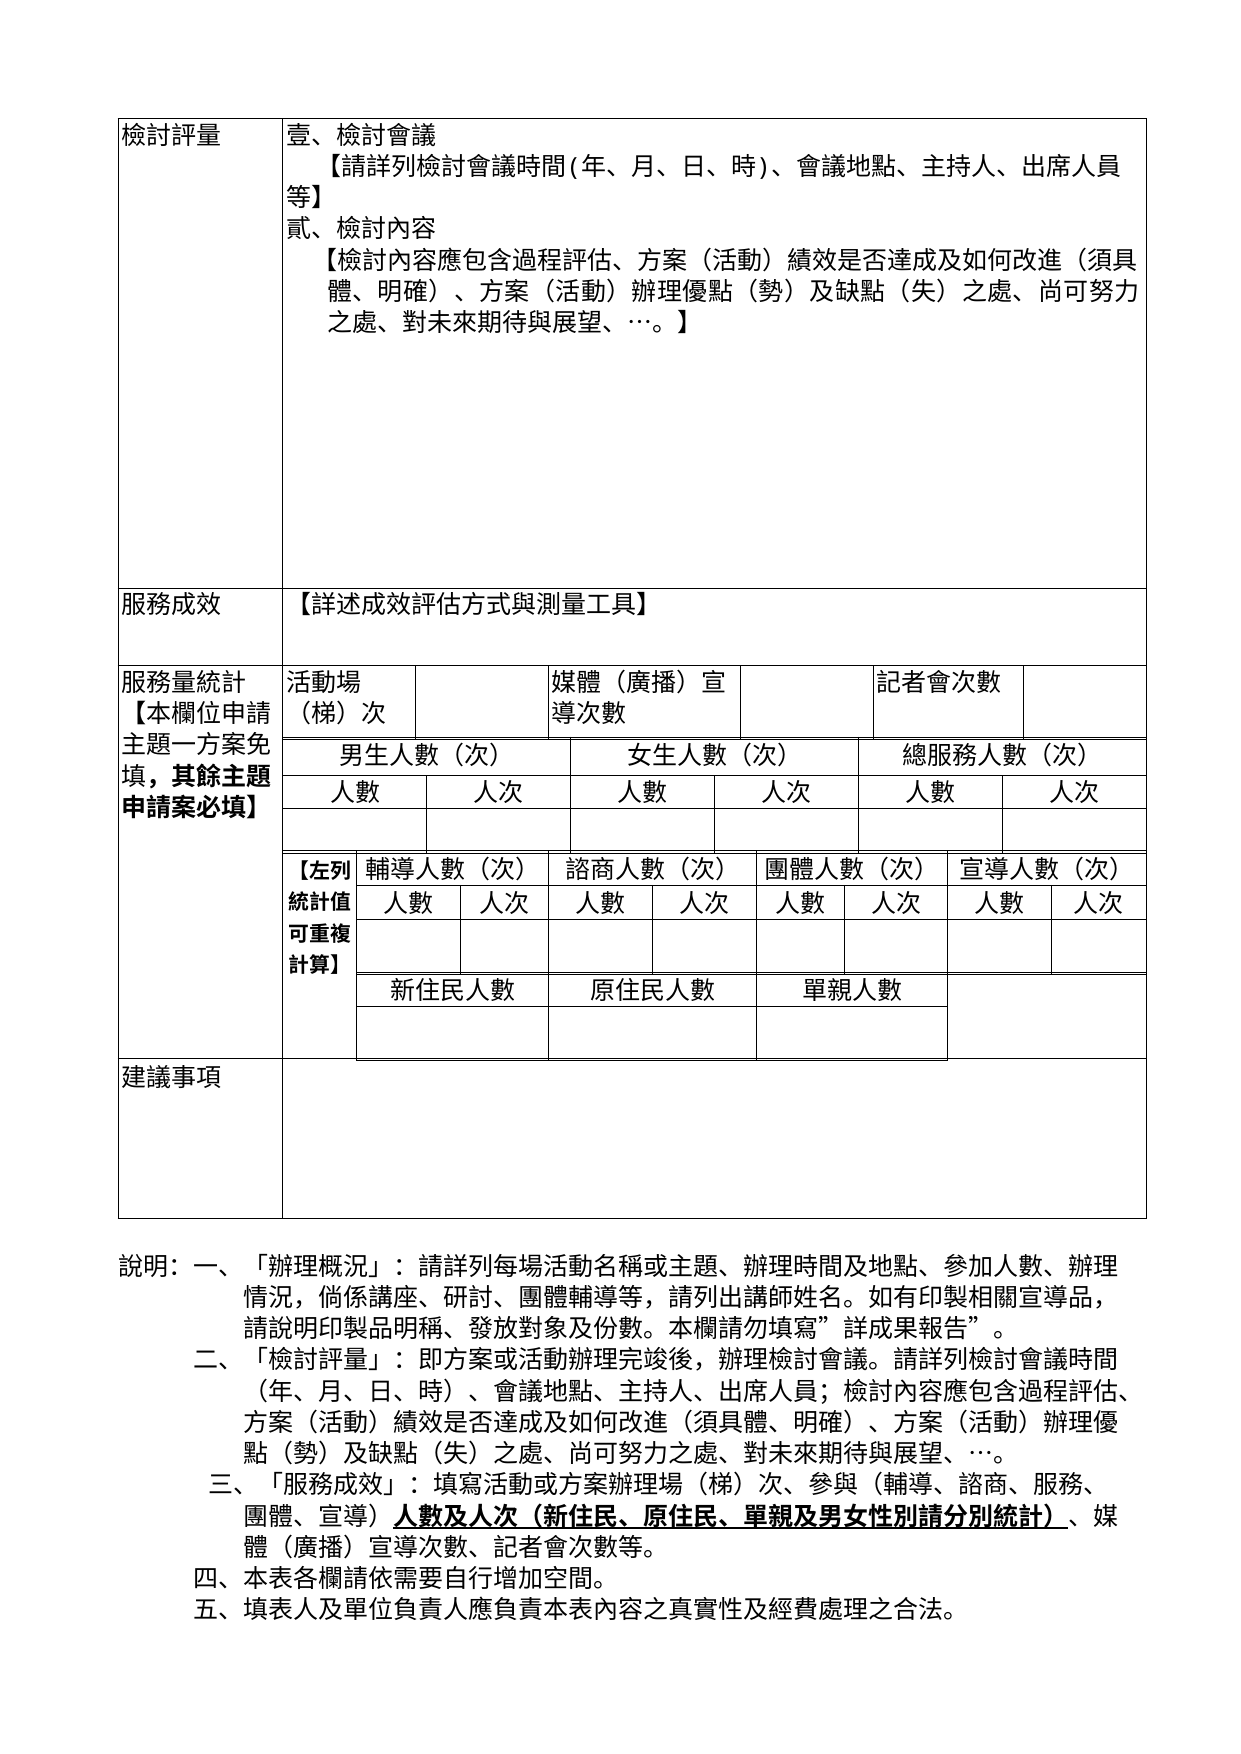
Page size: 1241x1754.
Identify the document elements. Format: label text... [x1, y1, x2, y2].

table_cell 人數 [357, 886, 460, 919]
table_cell [357, 920, 460, 972]
table_cell 人次 [1003, 776, 1146, 808]
table_cell [571, 809, 714, 850]
table_cell [1052, 920, 1146, 972]
table_cell [757, 1007, 947, 1058]
table_cell 【詳述成效評估方式與測量工具】 [283, 589, 1146, 665]
table_cell [741, 666, 873, 737]
text 四、本表各欄請依需要自行增加空間。 [193, 1562, 1122, 1594]
table_cell 人數 [948, 886, 1051, 919]
table_cell 服務量統計 【本欄位申請主題一方案免填，其餘主題申請案必填】 [119, 666, 282, 1058]
table_cell 人次 [653, 886, 756, 919]
table_cell 【左列統計值可重複計算】 [283, 854, 356, 1058]
table_cell [948, 975, 1146, 1058]
table_cell 女生人數（次） [571, 740, 858, 775]
table_cell 人次 [1052, 886, 1146, 919]
table_cell [283, 1059, 1146, 1218]
table_cell [653, 920, 756, 972]
table_cell 人數 [283, 776, 426, 808]
table_cell [845, 920, 947, 972]
text 五、填表人及單位負責人應負責本表內容之真實性及經費處理之合法。 [193, 1594, 1122, 1625]
text 三、「服務成效」：填寫活動或方案辦理場（梯）次、參與（輔導、諮商、服務、團體、宣導）人數及人次（新住民、原住民、單親及男女性別請分別統計）、媒體（廣播）宣導次數、記者會次數等。 [118, 1469, 1122, 1562]
table_cell [757, 920, 844, 972]
table_cell [357, 1007, 548, 1058]
table_cell 記者會次數 [874, 666, 1023, 737]
table_cell 輔導人數（次） [357, 854, 548, 885]
table_cell 活動場（梯）次 [283, 666, 415, 737]
table_cell 人數 [757, 886, 844, 919]
table_cell [715, 809, 858, 850]
table_cell 服務成效 [119, 589, 282, 665]
table_cell 宣導人數（次） [948, 854, 1146, 885]
text 二、「檢討評量」：即方案或活動辦理完竣後，辦理檢討會議。請詳列檢討會議時間（年、月、日、時）、會議地點、主持人、出席人員；檢討內容應包含過程評估、方案（活動）績效是否達成及如何改進（須具體、明確）、方案（活動）辦理優點（勢）及缺點（失）之處、尚可努力之處、對未來期待與展望、…。 [118, 1344, 1122, 1469]
table_cell [1024, 666, 1146, 737]
table_cell 檢討評量 [119, 119, 282, 588]
table_cell 壹、檢討會議 【請詳列檢討會議時間(年、月、日、時)、會議地點、主持人、出席人員等】 貳、檢討內容 【檢討內容應包含過程評估、方案（活動）績效是否達成及如何改進（須具體、明確）、方案（活動）辦理優點（勢）及缺點（失）之處、尚可努力之處、對未來期待與展望、…。】 [283, 119, 1146, 588]
table_cell [283, 809, 426, 850]
table_cell [948, 920, 1051, 972]
text 說明：一、「辦理概況」：請詳列每場活動名稱或主題、辦理時間及地點、參加人數、辦理情況，倘係講座、研討、團體輔導等，請列出講師姓名。如有印製相關宣導品，請說明印製品明稱、發放對象及份數。本欄請勿填寫”詳成果報告”。 [118, 1250, 1122, 1344]
table_cell [859, 809, 1002, 850]
table_cell 人次 [715, 776, 858, 808]
table_cell 人次 [427, 776, 570, 808]
table_cell 人次 [461, 886, 548, 919]
table_cell [416, 666, 548, 737]
table_cell 人數 [859, 776, 1002, 808]
table_cell [1003, 809, 1146, 850]
table_cell 人數 [571, 776, 714, 808]
table_cell 男生人數（次） [283, 740, 570, 775]
table_cell 新住民人數 [357, 975, 548, 1006]
table_cell 總服務人數（次） [859, 740, 1146, 775]
table_cell 原住民人數 [549, 975, 756, 1006]
table_cell 諮商人數（次） [549, 854, 756, 885]
table_cell 人數 [549, 886, 652, 919]
table_cell [549, 1007, 756, 1058]
table_cell [427, 809, 570, 850]
table_cell [461, 920, 548, 972]
table_cell 建議事項 [119, 1059, 282, 1218]
table_cell 媒體（廣播）宣導次數 [549, 666, 740, 737]
table_cell [549, 920, 652, 972]
table_cell 單親人數 [757, 975, 947, 1006]
table_cell 團體人數（次） [757, 854, 947, 885]
table_cell 人次 [845, 886, 947, 919]
